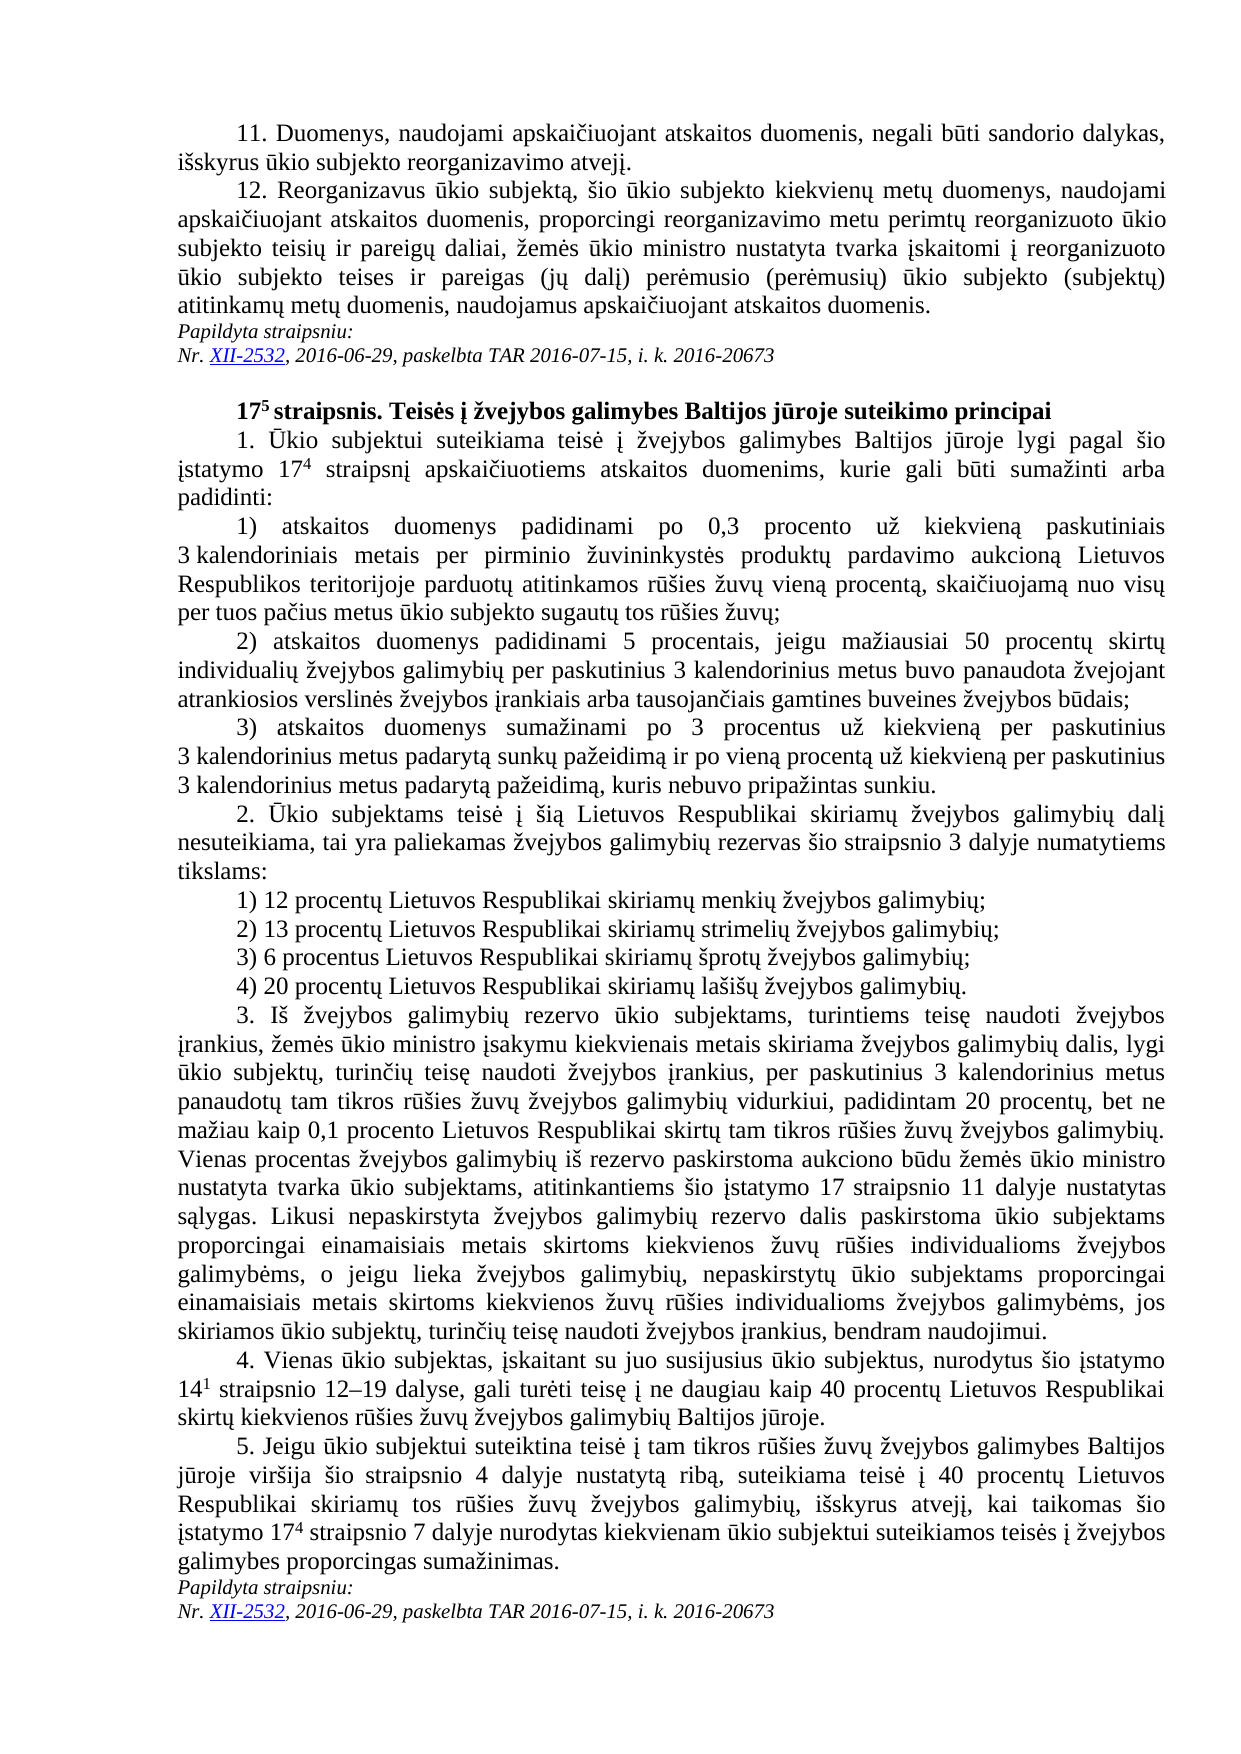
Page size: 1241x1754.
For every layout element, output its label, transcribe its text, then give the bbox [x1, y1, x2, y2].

text 3. Iš žvejybos galimybių rezervo ūkio subjektams, turintiems teisę naudoti žvejybos įrankius, žemės ūkio ministro įsakymu kiekvienais metais skiriama žvejybos galimybių dalis, lygi ūkio subjektų, turinčių teisę naudoti žvejybos įrankius, per paskutinius 3 kalendorinius metus panaudotų tam tikros rūšies žuvų žvejybos galimybių vidurkiui, padidintam 20 procentų, bet ne mažiau kaip 0,1 procento Lietuvos Respublikai skirtų tam tikros rūšies žuvų žvejybos galimybių. Vienas procentas žvejybos galimybių iš rezervo paskirstoma aukciono būdu žemės ūkio ministro nustatyta tvarka ūkio subjektams, atitinkantiems šio įstatymo 17 straipsnio 11 dalyje nustatytas sąlygas. Likusi nepaskirstyta žvejybos galimybių rezervo dalis paskirstoma ūkio subjektams proporcingai einamaisiais metais skirtoms kiekvienos žuvų rūšies individualioms žvejybos galimybėms, o jeigu lieka žvejybos galimybių, nepaskirstytų ūkio subjektams proporcingai einamaisiais metais skirtoms kiekvienos žuvų rūšies individualioms žvejybos galimybėms, jos skiriamos ūkio subjektų, turinčių teisę naudoti žvejybos įrankius, bendram naudojimui. [177, 1000, 1166, 1345]
text Papildyta straipsniu: [177, 319, 1166, 343]
text 175 straipsnis. Teisės į žvejybos galimybes Baltijos jūroje suteikimo principai [177, 396, 1166, 425]
text 12. Reorganizavus ūkio subjektą, šio ūkio subjekto kiekvienų metų duomenys, naudojami apskaičiuojant atskaitos duomenis, proporcingi reorganizavimo metu perimtų reorganizuoto ūkio subjekto teisių ir pareigų daliai, žemės ūkio ministro nustatyta tvarka įskaitomi į reorganizuoto ūkio subjekto teises ir pareigas (jų dalį) perėmusio (perėmusių) ūkio subjekto (subjektų) atitinkamų metų duomenis, naudojamus apskaičiuojant atskaitos duomenis. [177, 176, 1166, 319]
text 4. Vienas ūkio subjektas, įskaitant su juo susijusius ūkio subjektus, nurodytus šio įstatymo 141 straipsnio 12–19 dalyse, gali turėti teisę į ne daugiau kaip 40 procentų Lietuvos Respublikai skirtų kiekvienos rūšies žuvų žvejybos galimybių Baltijos jūroje. [177, 1345, 1166, 1431]
text 11. Duomenys, naudojami apskaičiuojant atskaitos duomenis, negali būti sandorio dalykas, išskyrus ūkio subjekto reorganizavimo atvejį. [177, 118, 1166, 176]
text Nr. XII-2532, 2016-06-29, paskelbta TAR 2016-07-15, i. k. 2016-20673 [177, 343, 1166, 367]
text Nr. XII-2532, 2016-06-29, paskelbta TAR 2016-07-15, i. k. 2016-20673 [177, 1599, 1166, 1623]
text 3) 6 procentus Lietuvos Respublikai skiriamų šprotų žvejybos galimybių; [177, 942, 1166, 971]
text 2) 13 procentų Lietuvos Respublikai skiriamų strimelių žvejybos galimybių; [177, 914, 1166, 942]
text 2. Ūkio subjektams teisė į šią Lietuvos Respublikai skiriamų žvejybos galimybių dalį nesuteikiama, tai yra paliekamas žvejybos galimybių rezervas šio straipsnio 3 dalyje numatytiems tikslams: [177, 799, 1166, 885]
text 1) atskaitos duomenys padidinami po 0,3 procento už kiekvieną paskutiniais 3 kalendoriniais metais per pirminio žuvininkystės produktų pardavimo aukcioną Lietuvos Respublikos teritorijoje parduotų atitinkamos rūšies žuvų vieną procentą, skaičiuojamą nuo visų per tuos pačius metus ūkio subjekto sugautų tos rūšies žuvų; [177, 511, 1166, 626]
text 1. Ūkio subjektui suteikiama teisė į žvejybos galimybes Baltijos jūroje lygi pagal šio įstatymo 174 straipsnį apskaičiuotiems atskaitos duomenims, kurie gali būti sumažinti arba padidinti: [177, 425, 1166, 511]
text 4) 20 procentų Lietuvos Respublikai skiriamų lašišų žvejybos galimybių. [177, 971, 1166, 1000]
text 1) 12 procentų Lietuvos Respublikai skiriamų menkių žvejybos galimybių; [177, 885, 1166, 914]
text 2) atskaitos duomenys padidinami 5 procentais, jeigu mažiausiai 50 procentų skirtų individualių žvejybos galimybių per paskutinius 3 kalendorinius metus buvo panaudota žvejojant atrankiosios verslinės žvejybos įrankiais arba tausojančiais gamtines buveines žvejybos būdais; [177, 626, 1166, 712]
text Papildyta straipsniu: [177, 1575, 1166, 1599]
text 3) atskaitos duomenys sumažinami po 3 procentus už kiekvieną per paskutinius 3 kalendorinius metus padarytą sunkų pažeidimą ir po vieną procentą už kiekvieną per paskutinius 3 kalendorinius metus padarytą pažeidimą, kuris nebuvo pripažintas sunkiu. [177, 712, 1166, 799]
text 5. Jeigu ūkio subjektui suteiktina teisė į tam tikros rūšies žuvų žvejybos galimybes Baltijos jūroje viršija šio straipsnio 4 dalyje nustatytą ribą, suteikiama teisė į 40 procentų Lietuvos Respublikai skiriamų tos rūšies žuvų žvejybos galimybių, išskyrus atvejį, kai taikomas šio įstatymo 174 straipsnio 7 dalyje nurodytas kiekvienam ūkio subjektui suteikiamos teisės į žvejybos galimybes proporcingas sumažinimas. [177, 1431, 1166, 1575]
